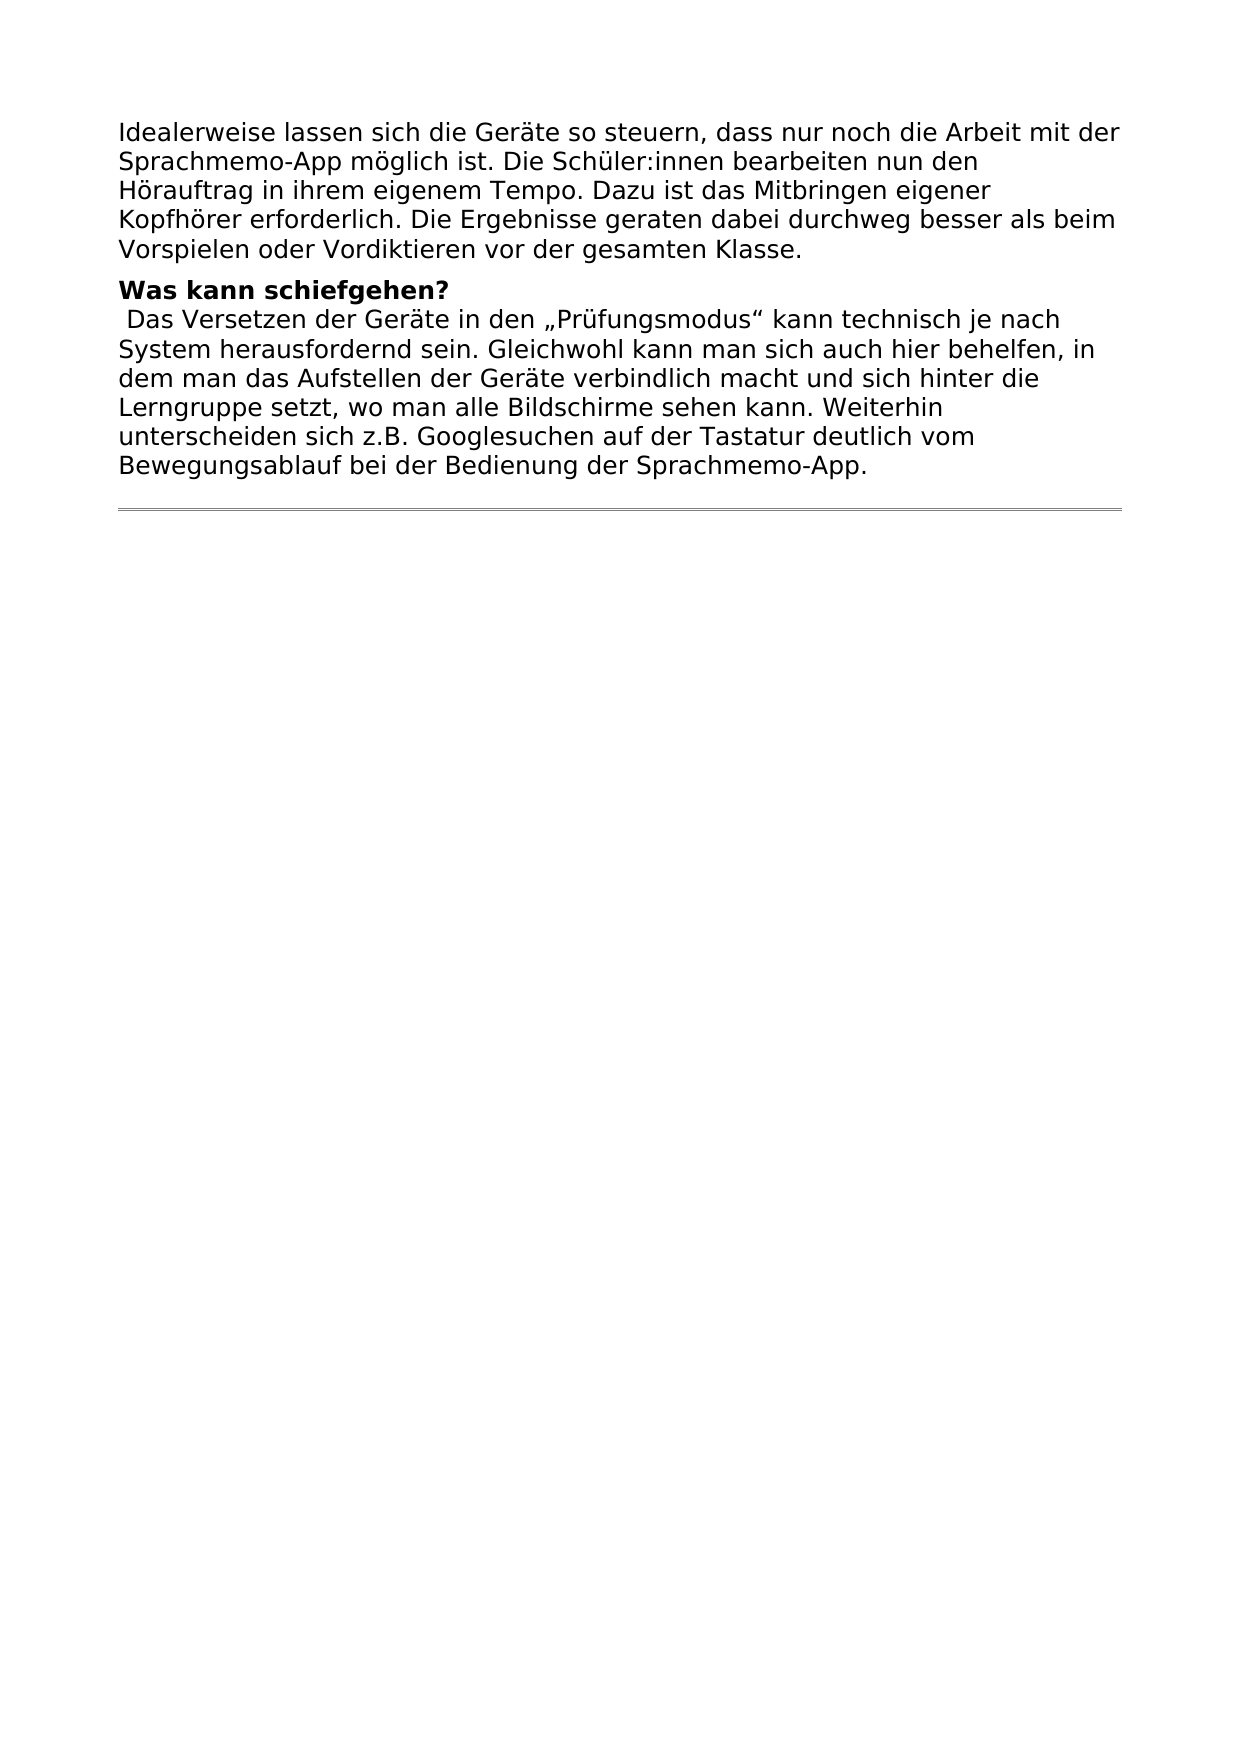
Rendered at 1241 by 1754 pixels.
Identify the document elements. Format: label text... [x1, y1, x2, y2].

text Idealerweise lassen sich die Geräte so steuern, dass nur noch die Arbeit mit der Sprachmemo-App möglich ist. Die Schüler:innen bearbeiten nun den Hörauftrag in ihrem eigenem Tempo. Dazu ist das Mitbringen eigener Kopfhörer erforderlich. Die Ergebnisse geraten dabei durchweg besser als beim Vorspielen oder Vordiktieren vor der gesamten Klasse. [118, 118, 1122, 264]
text Was kann schiefgehen? Das Versetzen der Geräte in den „Prüfungsmodus“ kann technisch je nach System herausfordernd sein. Gleichwohl kann man sich auch hier behelfen, in dem man das Aufstellen der Geräte verbindlich macht und sich hinter die Lerngruppe setzt, wo man alle Bildschirme sehen kann. Weiterhin unterscheiden sich z.B. Googlesuchen auf der Tastatur deutlich vom Bewegungsablauf bei der Bedienung der Sprachmemo-App. [118, 276, 1122, 481]
